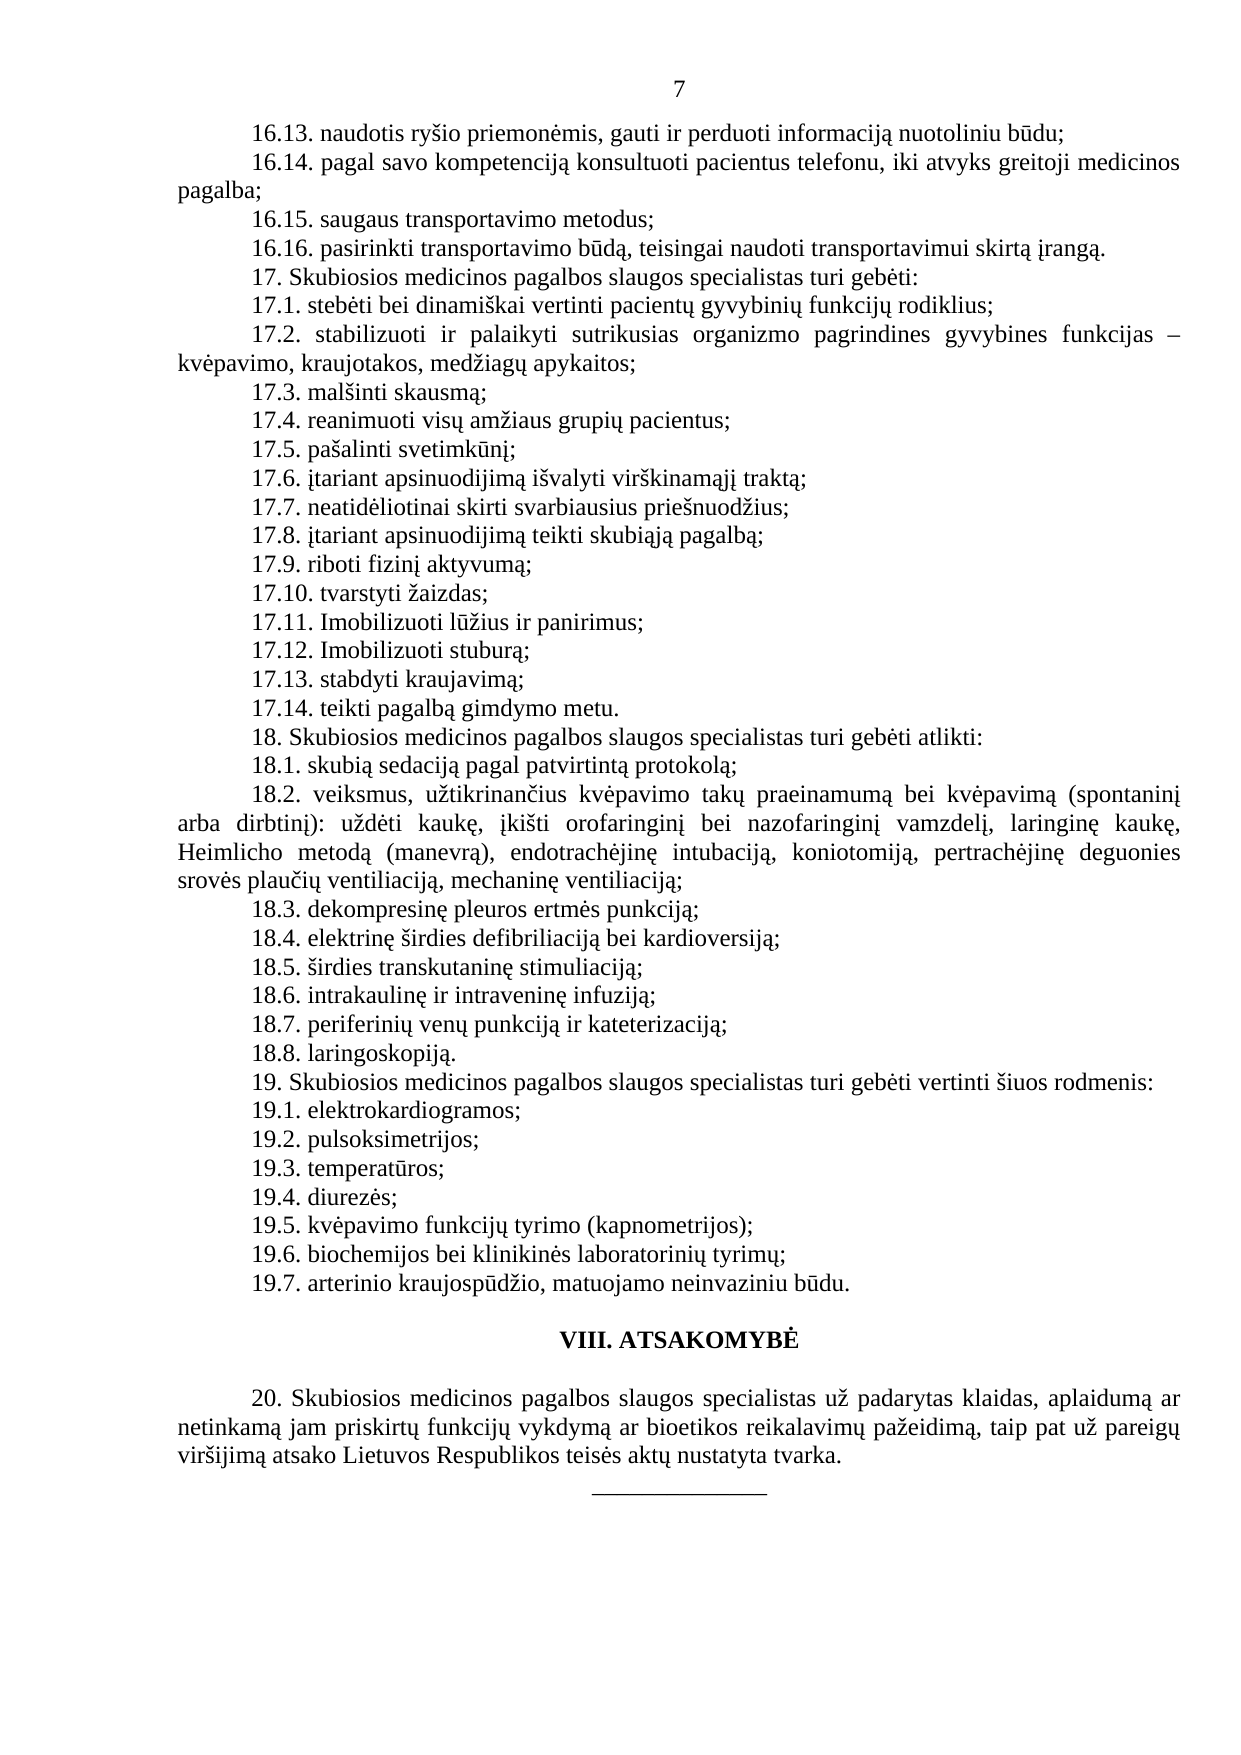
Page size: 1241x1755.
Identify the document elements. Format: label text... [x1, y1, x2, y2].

text 18.7. periferinių venų punkciją ir kateterizaciją; [177, 1009, 1181, 1038]
text 17.3. malšinti skausmą; [177, 377, 1181, 406]
text 17.8. įtariant apsinuodijimą teikti skubiąją pagalbą; [177, 521, 1181, 549]
text 17.2. stabilizuoti ir palaikyti sutrikusias organizmo pagrindines gyvybines funkcijas – kvėpavimo, kraujotakos, medžiagų apykaitos; [177, 319, 1181, 377]
text 17.7. neatidėliotinai skirti svarbiausius priešnuodžius; [177, 492, 1181, 521]
text 17.9. riboti fizinį aktyvumą; [177, 549, 1181, 578]
text 19.2. pulsoksimetrijos; [177, 1124, 1181, 1153]
text 16.13. naudotis ryšio priemonėmis, gauti ir perduoti informaciją nuotoliniu būdu; [177, 118, 1181, 147]
text 17.14. teikti pagalbą gimdymo metu. [177, 693, 1181, 722]
text 17. Skubiosios medicinos pagalbos slaugos specialistas turi gebėti: [177, 262, 1181, 291]
text 19.5. kvėpavimo funkcijų tyrimo (kapnometrijos); [177, 1211, 1181, 1239]
text 18.4. elektrinę širdies defibriliaciją bei kardioversiją; [177, 923, 1181, 952]
text 16.15. saugaus transportavimo metodus; [177, 204, 1181, 233]
text 19.3. temperatūros; [177, 1153, 1181, 1182]
text 16.16. pasirinkti transportavimo būdą, teisingai naudoti transportavimui skirtą įrangą. [177, 233, 1181, 262]
text 19.6. biochemijos bei klinikinės laboratorinių tyrimų; [177, 1239, 1181, 1268]
text 19.7. arterinio kraujospūdžio, matuojamo neinvaziniu būdu. [177, 1268, 1181, 1297]
text 16.14. pagal savo kompetenciją konsultuoti pacientus telefonu, iki atvyks greitoji medicinos pagalba; [177, 147, 1181, 204]
text 19. Skubiosios medicinos pagalbos slaugos specialistas turi gebėti vertinti šiuos rodmenis: [177, 1067, 1181, 1096]
text 17.6. įtariant apsinuodijimą išvalyti virškinamąjį traktą; [177, 463, 1181, 492]
text 18.5. širdies transkutaninę stimuliaciją; [177, 952, 1181, 981]
text 17.1. stebėti bei dinamiškai vertinti pacientų gyvybinių funkcijų rodiklius; [177, 291, 1181, 319]
text 18.2. veiksmus, užtikrinančius kvėpavimo takų praeinamumą bei kvėpavimą (spontaninį arba dirbtinį): uždėti kaukę, įkišti orofaringinį bei nazofaringinį vamzdelį, laringinę kaukę, Heimlicho metodą (manevrą), endotrachėjinę intubaciją, koniotomiją, pertrachėjinę deguonies srovės plaučių ventiliaciją, mechaninę ventiliaciją; [177, 779, 1181, 894]
text 18.1. skubią sedaciją pagal patvirtintą protokolą; [177, 751, 1181, 779]
text 19.1. elektrokardiogramos; [177, 1096, 1181, 1124]
text 17.4. reanimuoti visų amžiaus grupių pacientus; [177, 406, 1181, 434]
text 19.4. diurezės; [177, 1182, 1181, 1211]
text ______________ [177, 1469, 1181, 1498]
text 18.8. laringoskopiją. [177, 1038, 1181, 1067]
text 18.3. dekompresinę pleuros ertmės punkciją; [177, 894, 1181, 923]
text 17.12. Imobilizuoti stuburą; [177, 636, 1181, 664]
text 20. Skubiosios medicinos pagalbos slaugos specialistas už padarytas klaidas, aplaidumą ar netinkamą jam priskirtų funkcijų vykdymą ar bioetikos reikalavimų pažeidimą, taip pat už pareigų viršijimą atsako Lietuvos Respublikos teisės aktų nustatyta tvarka. [177, 1383, 1181, 1469]
text VIII. ATSAKOMYBĖ [177, 1326, 1181, 1354]
text 18.6. intrakaulinę ir intraveninę infuziją; [177, 981, 1181, 1009]
text 17.11. Imobilizuoti lūžius ir panirimus; [177, 607, 1181, 636]
text 17.5. pašalinti svetimkūnį; [177, 434, 1181, 463]
text 18. Skubiosios medicinos pagalbos slaugos specialistas turi gebėti atlikti: [177, 722, 1181, 751]
text 17.13. stabdyti kraujavimą; [177, 664, 1181, 693]
text 17.10. tvarstyti žaizdas; [177, 578, 1181, 607]
